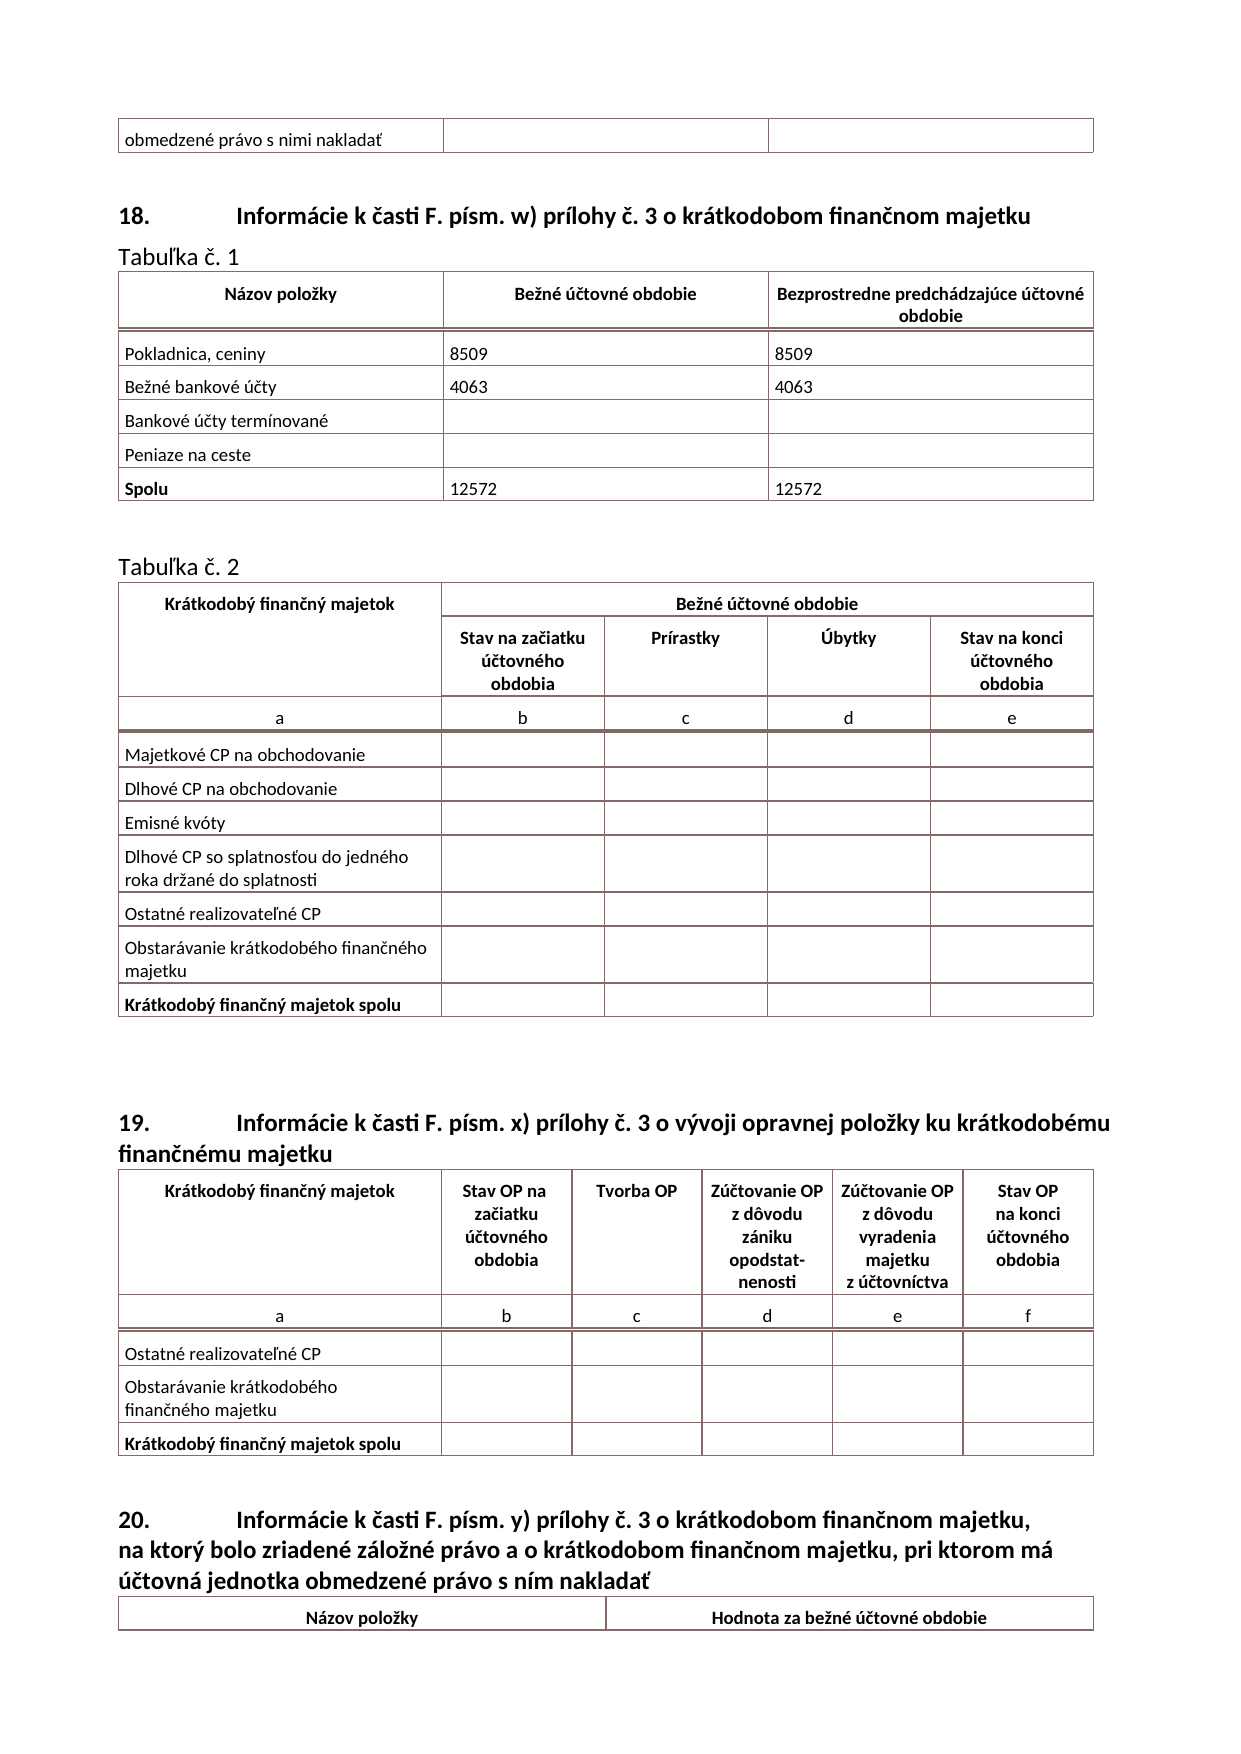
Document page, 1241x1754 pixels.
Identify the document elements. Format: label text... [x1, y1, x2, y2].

table_header Krátkodobý finančný majetok [119, 1170, 441, 1294]
table_cell Spolu [119, 468, 443, 500]
table_cell Dlhové CP na obchodovanie [119, 768, 441, 800]
table_cell [931, 733, 1093, 766]
table_cell Obstarávanie krátkodobého finančného majetku [119, 1366, 441, 1422]
table_cell c [573, 1295, 701, 1327]
text 20. Informácie k časti F. písm. y) prílohy č. 3 o krátkodobom finančnom majetku, na ktorý bolo zriadené záložné právo a o krátkodobom finančnom majetku, pri ktorom má účtovná jednotka obmedzené právo s ním nakladať [118, 1504, 1122, 1596]
table_cell [931, 927, 1093, 982]
table_cell [605, 733, 767, 766]
table_cell Ostatné realizovateľné CP [119, 893, 441, 925]
table_cell obmedzené právo s nimi nakladať [119, 119, 443, 152]
table_header Bežné účtovné obdobie [444, 272, 768, 327]
table_cell d [703, 1295, 832, 1327]
table_cell Obstarávanie krátkodobého finančného majetku [119, 927, 441, 982]
table_cell Prírastky [605, 617, 767, 695]
table_cell [573, 1423, 701, 1455]
table_cell [931, 802, 1093, 834]
table_cell [703, 1332, 832, 1365]
table_cell a [119, 1295, 441, 1327]
text Tabuľka č. 1 [118, 241, 1122, 271]
table_cell [442, 893, 604, 925]
table_cell [768, 768, 930, 800]
table_header Bezprostredne predchádzajúce účtovné obdobie [769, 272, 1093, 327]
table_cell [931, 893, 1093, 925]
table_cell [444, 119, 768, 152]
table_cell [768, 836, 930, 891]
table_cell [964, 1423, 1093, 1455]
table_cell [573, 1366, 701, 1422]
table_cell Bežné bankové účty [119, 366, 443, 399]
table_cell 8509 [444, 332, 768, 365]
table_cell [605, 893, 767, 925]
table_cell e [833, 1295, 962, 1327]
table_cell Krátkodobý finančný majetok spolu [119, 984, 441, 1016]
text Tabuľka č. 2 [118, 551, 1122, 582]
table_cell [703, 1423, 832, 1455]
table_cell 12572 [444, 468, 768, 500]
table_cell [931, 768, 1093, 800]
table_header Tvorba OP [573, 1170, 701, 1294]
table_cell Stav na konci účtovného obdobia [931, 617, 1093, 695]
table_cell Majetkové CP na obchodovanie [119, 733, 441, 766]
table_cell [444, 400, 768, 433]
table_cell [703, 1366, 832, 1422]
table_cell [964, 1366, 1093, 1422]
table_header Krátkodobý finančný majetok [119, 583, 441, 696]
table_cell [931, 836, 1093, 891]
table_cell [768, 733, 930, 766]
table_cell [442, 927, 604, 982]
table_cell [442, 1332, 571, 1365]
table_cell 12572 [769, 468, 1093, 500]
table_cell b [442, 697, 604, 729]
table_header Názov položky [119, 272, 443, 327]
table_cell [768, 802, 930, 834]
table_cell [605, 836, 767, 891]
table_cell [605, 927, 767, 982]
table_cell Krátkodobý finančný majetok spolu [119, 1423, 441, 1455]
table_cell Emisné kvóty [119, 802, 441, 834]
table_cell f [964, 1295, 1093, 1327]
table_cell [444, 434, 768, 467]
table_header Stav OP na začiatku účtovného obdobia [442, 1170, 571, 1294]
table_cell 4063 [444, 366, 768, 399]
table_cell Ostatné realizovateľné CP [119, 1332, 441, 1365]
table_header Hodnota za bežné účtovné obdobie [607, 1597, 1093, 1629]
table_cell [833, 1332, 962, 1365]
text 19. Informácie k časti F. písm. x) prílohy č. 3 o vývoji opravnej položky ku krátkodobému finančnému majetku [118, 1107, 1122, 1168]
table_cell [442, 768, 604, 800]
table_cell [442, 733, 604, 766]
table_cell [769, 119, 1093, 152]
table_cell Stav na začiatku účtovného obdobia [442, 617, 604, 695]
table_cell [768, 927, 930, 982]
table_cell [442, 984, 604, 1016]
table_cell c [605, 697, 767, 729]
table_cell [769, 400, 1093, 433]
table_cell 4063 [769, 366, 1093, 399]
table_cell [769, 434, 1093, 467]
table_cell Pokladnica, ceniny [119, 332, 443, 365]
text 18. Informácie k časti F. písm. w) prílohy č. 3 o krátkodobom finančnom majetku [118, 200, 1122, 231]
table_cell Dlhové CP so splatnosťou do jedného roka držané do splatnosti [119, 836, 441, 891]
table_cell [442, 802, 604, 834]
table_cell [605, 768, 767, 800]
table_header Stav OP na konci účtovného obdobia [964, 1170, 1093, 1294]
table_cell Úbytky [768, 617, 930, 695]
table_cell [833, 1366, 962, 1422]
table_cell [833, 1423, 962, 1455]
table_cell [768, 893, 930, 925]
table_cell Peniaze na ceste [119, 434, 443, 467]
table_header Názov položky [119, 1597, 605, 1629]
table_cell [442, 836, 604, 891]
table_cell [768, 984, 930, 1016]
table_cell b [442, 1295, 571, 1327]
table_cell Bankové účty termínované [119, 400, 443, 433]
table_header Zúčtovanie OP z dôvodu zániku opodstat- nenosti [703, 1170, 832, 1294]
table_cell d [768, 697, 930, 729]
table_cell [964, 1332, 1093, 1365]
table_cell [442, 1366, 571, 1422]
table_cell a [119, 697, 441, 729]
table_cell 8509 [769, 332, 1093, 365]
table_header Bežné účtovné obdobie [442, 583, 1093, 615]
table_cell [573, 1332, 701, 1365]
table_cell [605, 802, 767, 834]
table_header Zúčtovanie OP z dôvodu vyradenia majetku z účtovníctva [833, 1170, 962, 1294]
table_cell [605, 984, 767, 1016]
table_cell [931, 984, 1093, 1016]
table_cell [442, 1423, 571, 1455]
table_cell e [931, 697, 1093, 729]
